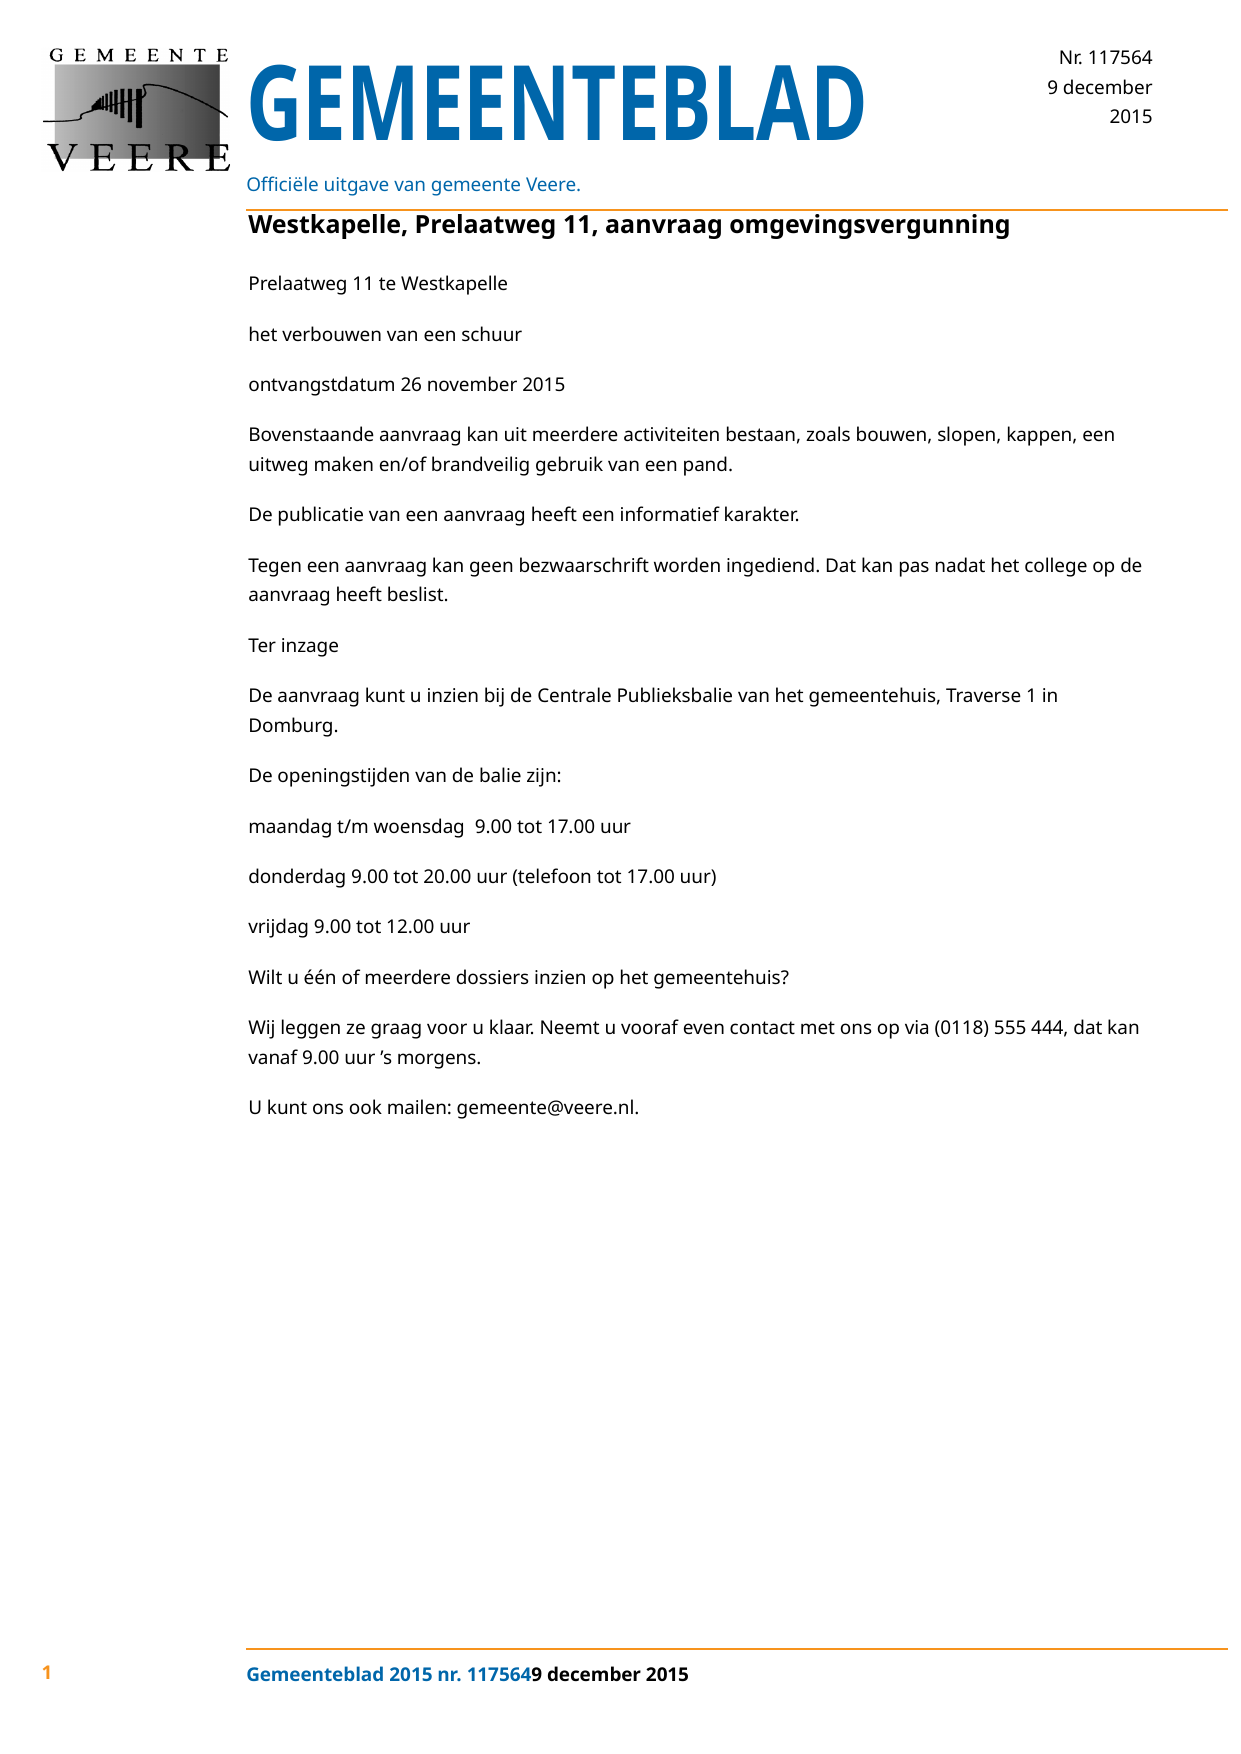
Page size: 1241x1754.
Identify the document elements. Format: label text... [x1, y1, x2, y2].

text maandag t/m woensdag 9.00 tot 17.00 uur [248, 813, 1152, 838]
text U kunt ons ook mailen: gemeente@veere.nl. [248, 1094, 1152, 1120]
text De aanvraag kunt u inzien bij de Centrale Publieksbalie van het gemeentehuis, Traverse 1 in Domburg. [248, 682, 1152, 738]
text donderdag 9.00 tot 20.00 uur (telefoon tot 17.00 uur) [248, 863, 1152, 889]
text Bovenstaande aanvraag kan uit meerdere activiteiten bestaan, zoals bouwen, slopen, kappen, een uitweg maken en/of brandveilig gebruik van een pand. [248, 422, 1152, 477]
text Prelaatweg 11 te Westkapelle [248, 270, 1152, 296]
text Ter inzage [248, 632, 1152, 658]
text Wilt u één of meerdere dossiers inzien op het gemeentehuis? [248, 964, 1152, 990]
text De openingstijden van de balie zijn: [248, 762, 1152, 788]
text De publicatie van een aanvraag heeft een informatief karakter. [248, 502, 1152, 527]
text vrijdag 9.00 tot 12.00 uur [248, 914, 1152, 939]
text Westkapelle, Prelaatweg 11, aanvraag omgevingsvergunning [248, 211, 1152, 241]
text ontvangstdatum 26 november 2015 [248, 371, 1152, 397]
text Wij leggen ze graag voor u klaar. Neemt u vooraf even contact met ons op via (0118) 555 444, dat kan vanaf 9.00 uur ’s morgens. [248, 1014, 1152, 1070]
picture [41, 47, 231, 172]
text Tegen een aanvraag kan geen bezwaarschrift worden ingediend. Dat kan pas nadat het college op de aanvraag heeft beslist. [248, 552, 1152, 607]
text het verbouwen van een schuur [248, 321, 1152, 346]
